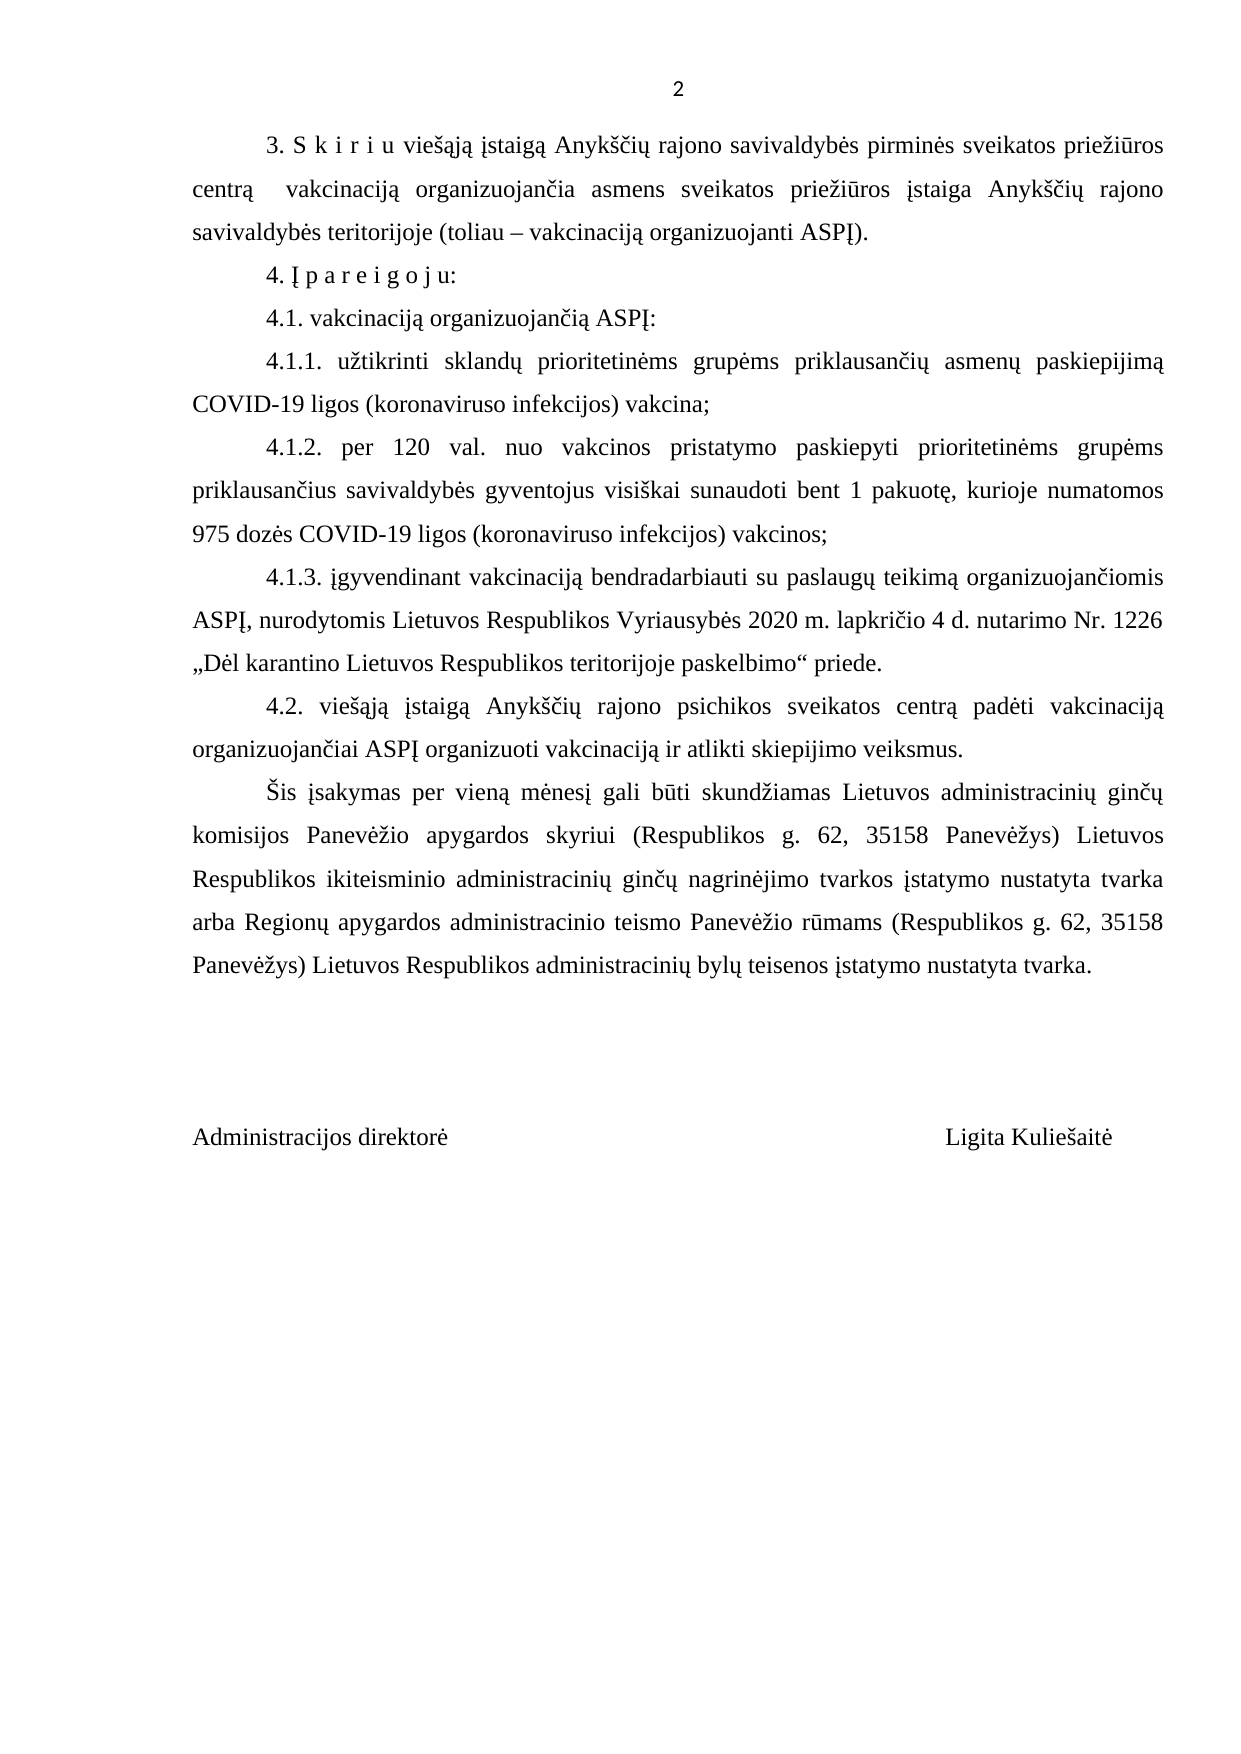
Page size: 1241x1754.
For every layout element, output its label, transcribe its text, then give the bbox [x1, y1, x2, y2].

text 4.1.1. užtikrinti sklandų prioritetinėms grupėms priklausančių asmenų paskiepijimą COVID-19 ligos (koronaviruso infekcijos) vakcina; [192, 346, 1164, 418]
text 4.1.3. įgyvendinant vakcinaciją bendradarbiauti su paslaugų teikimą organizuojančiomis ASPĮ, nurodytomis Lietuvos Respublikos Vyriausybės 2020 m. lapkričio 4 d. nutarimo Nr. 1226 „Dėl karantino Lietuvos Respublikos teritorijoje paskelbimo“ priede. [192, 562, 1164, 677]
text 3. S k i r i u viešąją įstaigą Anykščių rajono savivaldybės pirminės sveikatos priežiūros centrą vakcinaciją organizuojančia asmens sveikatos priežiūros įstaiga Anykščių rajono savivaldybės teritorijoje (toliau – vakcinaciją organizuojanti ASPĮ). [192, 131, 1164, 246]
text 4. Į p a r e i g o j u: [192, 260, 1164, 289]
text 4.1.2. per 120 val. nuo vakcinos pristatymo paskiepyti prioritetinėms grupėms priklausančius savivaldybės gyventojus visiškai sunaudoti bent 1 pakuotę, kurioje numatomos 975 dozės COVID-19 ligos (koronaviruso infekcijos) vakcinos; [192, 432, 1164, 547]
text 4.2. viešąją įstaigą Anykščių rajono psichikos sveikatos centrą padėti vakcinaciją organizuojančiai ASPĮ organizuoti vakcinaciją ir atlikti skiepijimo veiksmus. [192, 691, 1164, 763]
text 4.1. vakcinaciją organizuojančią ASPĮ: [192, 303, 1164, 332]
text Administracijos direktorė Ligita Kuliešaitė [192, 1122, 1162, 1151]
text Šis įsakymas per vieną mėnesį gali būti skundžiamas Lietuvos administracinių ginčų komisijos Panevėžio apygardos skyriui (Respublikos g. 62, 35158 Panevėžys) Lietuvos Respublikos ikiteisminio administracinių ginčų nagrinėjimo tvarkos įstatymo nustatyta tvarka arba Regionų apygardos administracinio teismo Panevėžio rūmams (Respublikos g. 62, 35158 Panevėžys) Lietuvos Respublikos administracinių bylų teisenos įstatymo nustatyta tvarka. [192, 777, 1164, 979]
